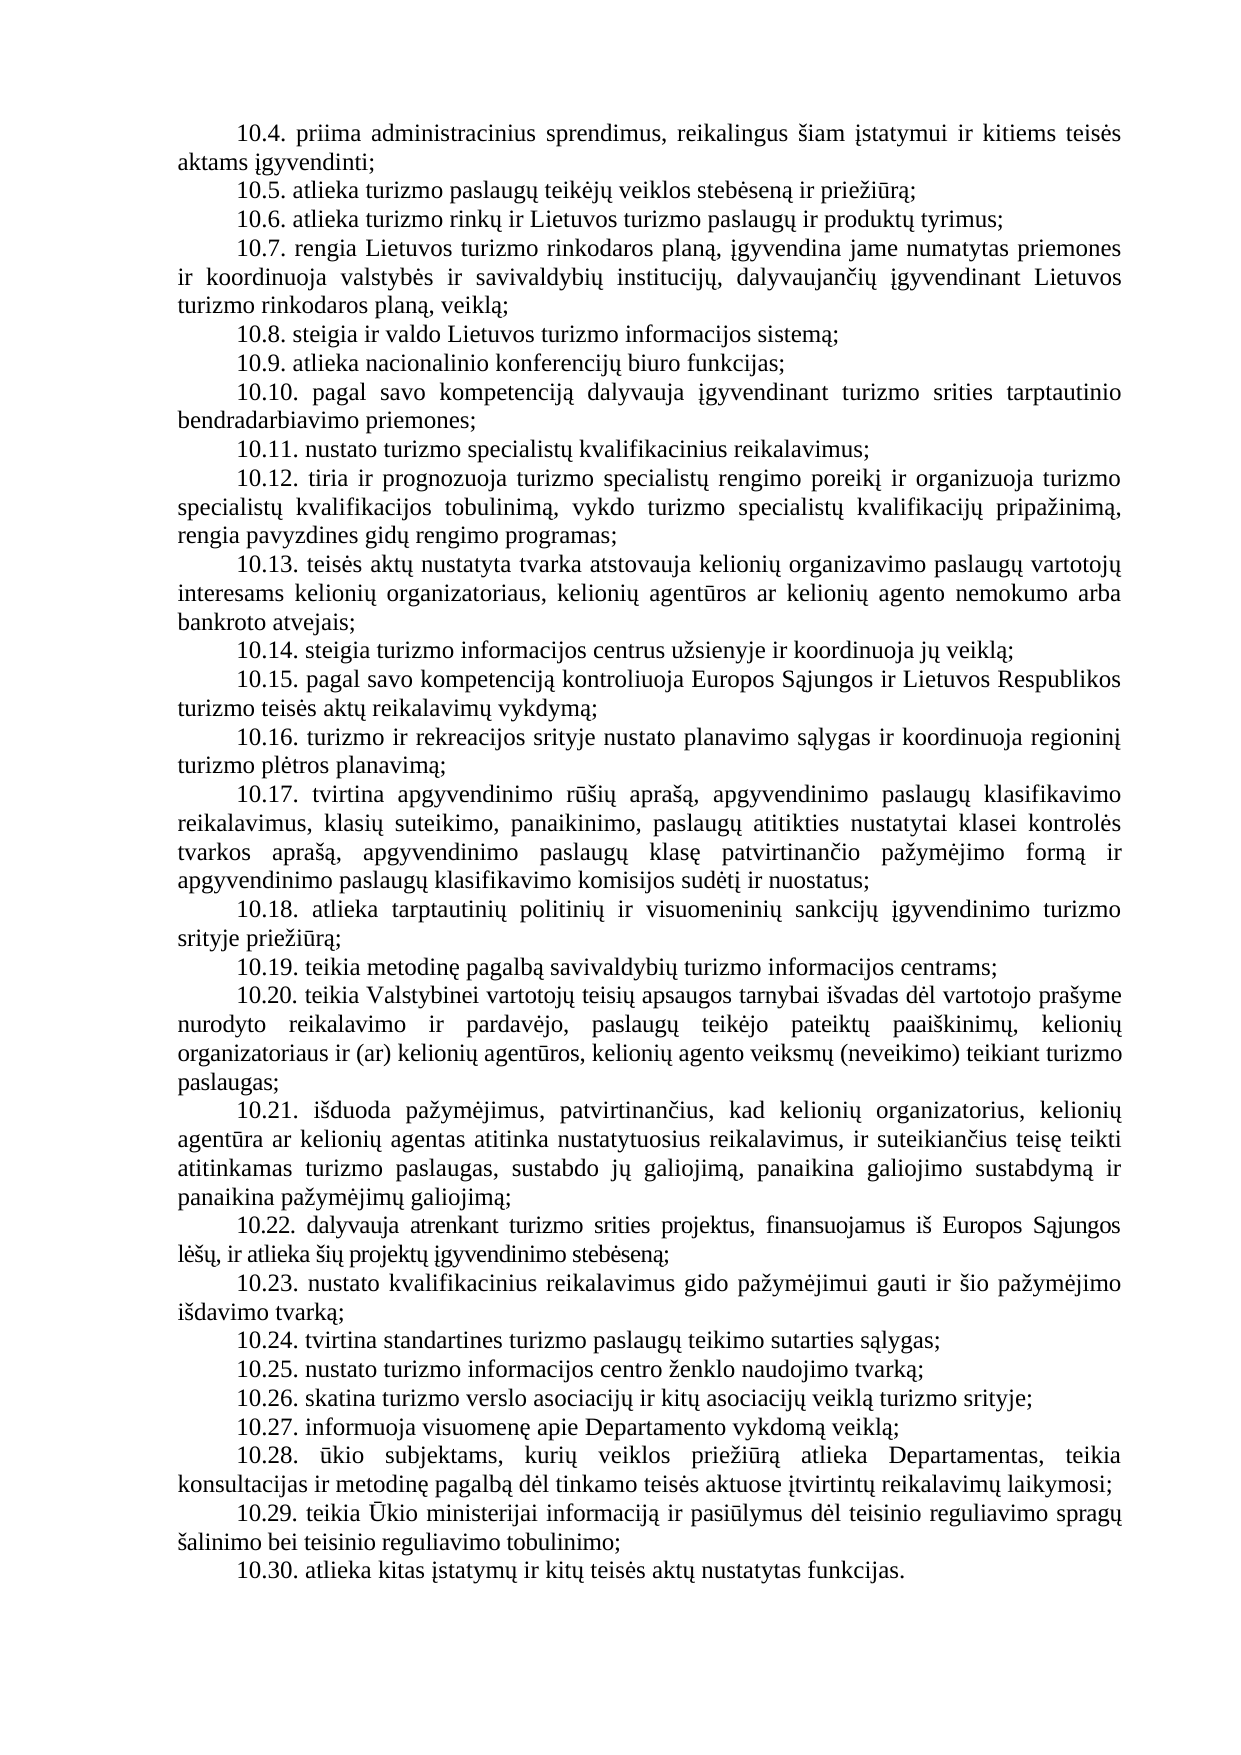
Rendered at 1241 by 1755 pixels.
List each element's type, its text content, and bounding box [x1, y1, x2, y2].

text 10.30. atlieka kitas įstatymų ir kitų teisės aktų nustatytas funkcijas. [177, 1556, 1122, 1584]
text 10.10. pagal savo kompetenciją dalyvauja įgyvendinant turizmo srities tarptautinio bendradarbiavimo priemones; [177, 377, 1122, 434]
text 10.23. nustato kvalifikacinius reikalavimus gido pažymėjimui gauti ir šio pažymėjimo išdavimo tvarką; [177, 1268, 1122, 1326]
text 10.17. tvirtina apgyvendinimo rūšių aprašą, apgyvendinimo paslaugų klasifikavimo reikalavimus, klasių suteikimo, panaikinimo, paslaugų atitikties nustatytai klasei kontrolės tvarkos aprašą, apgyvendinimo paslaugų klasę patvirtinančio pažymėjimo formą ir apgyvendinimo paslaugų klasifikavimo komisijos sudėtį ir nuostatus; [177, 779, 1122, 894]
text 10.14. steigia turizmo informacijos centrus užsienyje ir koordinuoja jų veiklą; [177, 636, 1122, 664]
text 10.25. nustato turizmo informacijos centro ženklo naudojimo tvarką; [177, 1354, 1122, 1383]
text 10.20. teikia Valstybinei vartotojų teisių apsaugos tarnybai išvadas dėl vartotojo prašyme nurodyto reikalavimo ir pardavėjo, paslaugų teikėjo pateiktų paaiškinimų, kelionių organizatoriaus ir (ar) kelionių agentūros, kelionių agento veiksmų (neveikimo) teikiant turizmo paslaugas; [177, 981, 1122, 1096]
text 10.8. steigia ir valdo Lietuvos turizmo informacijos sistemą; [177, 319, 1122, 348]
text 10.9. atlieka nacionalinio konferencijų biuro funkcijas; [177, 348, 1122, 377]
text 10.16. turizmo ir rekreacijos srityje nustato planavimo sąlygas ir koordinuoja regioninį turizmo plėtros planavimą; [177, 722, 1122, 779]
text 10.27. informuoja visuomenę apie Departamento vykdomą veiklą; [177, 1412, 1122, 1441]
text 10.12. tiria ir prognozuoja turizmo specialistų rengimo poreikį ir organizuoja turizmo specialistų kvalifikacijos tobulinimą, vykdo turizmo specialistų kvalifikacijų pripažinimą, rengia pavyzdines gidų rengimo programas; [177, 463, 1122, 549]
text 10.19. teikia metodinę pagalbą savivaldybių turizmo informacijos centrams; [177, 952, 1122, 981]
text 10.11. nustato turizmo specialistų kvalifikacinius reikalavimus; [177, 434, 1122, 463]
text 10.26. skatina turizmo verslo asociacijų ir kitų asociacijų veiklą turizmo srityje; [177, 1383, 1122, 1412]
text 10.18. atlieka tarptautinių politinių ir visuomeninių sankcijų įgyvendinimo turizmo srityje priežiūrą; [177, 894, 1122, 952]
text 10.6. atlieka turizmo rinkų ir Lietuvos turizmo paslaugų ir produktų tyrimus; [177, 204, 1122, 233]
text 10.22. dalyvauja atrenkant turizmo srities projektus, finansuojamus iš Europos Sąjungos lėšų, ir atlieka šių projektų įgyvendinimo stebėseną; [177, 1211, 1122, 1268]
text 10.29. teikia Ūkio ministerijai informaciją ir pasiūlymus dėl teisinio reguliavimo spragų šalinimo bei teisinio reguliavimo tobulinimo; [177, 1498, 1122, 1556]
text 10.5. atlieka turizmo paslaugų teikėjų veiklos stebėseną ir priežiūrą; [177, 176, 1122, 204]
text 10.7. rengia Lietuvos turizmo rinkodaros planą, įgyvendina jame numatytas priemones ir koordinuoja valstybės ir savivaldybių institucijų, dalyvaujančių įgyvendinant Lietuvos turizmo rinkodaros planą, veiklą; [177, 233, 1122, 319]
text 10.28. ūkio subjektams, kurių veiklos priežiūrą atlieka Departamentas, teikia konsultacijas ir metodinę pagalbą dėl tinkamo teisės aktuose įtvirtintų reikalavimų laikymosi; [177, 1441, 1122, 1498]
text 10.13. teisės aktų nustatyta tvarka atstovauja kelionių organizavimo paslaugų vartotojų interesams kelionių organizatoriaus, kelionių agentūros ar kelionių agento nemokumo arba bankroto atvejais; [177, 549, 1122, 636]
text 10.24. tvirtina standartines turizmo paslaugų teikimo sutarties sąlygas; [177, 1326, 1122, 1354]
text 10.21. išduoda pažymėjimus, patvirtinančius, kad kelionių organizatorius, kelionių agentūra ar kelionių agentas atitinka nustatytuosius reikalavimus, ir suteikiančius teisę teikti atitinkamas turizmo paslaugas, sustabdo jų galiojimą, panaikina galiojimo sustabdymą ir panaikina pažymėjimų galiojimą; [177, 1096, 1122, 1211]
text 10.4. priima administracinius sprendimus, reikalingus šiam įstatymui ir kitiems teisės aktams įgyvendinti; [177, 118, 1122, 176]
text 10.15. pagal savo kompetenciją kontroliuoja Europos Sąjungos ir Lietuvos Respublikos turizmo teisės aktų reikalavimų vykdymą; [177, 664, 1122, 722]
